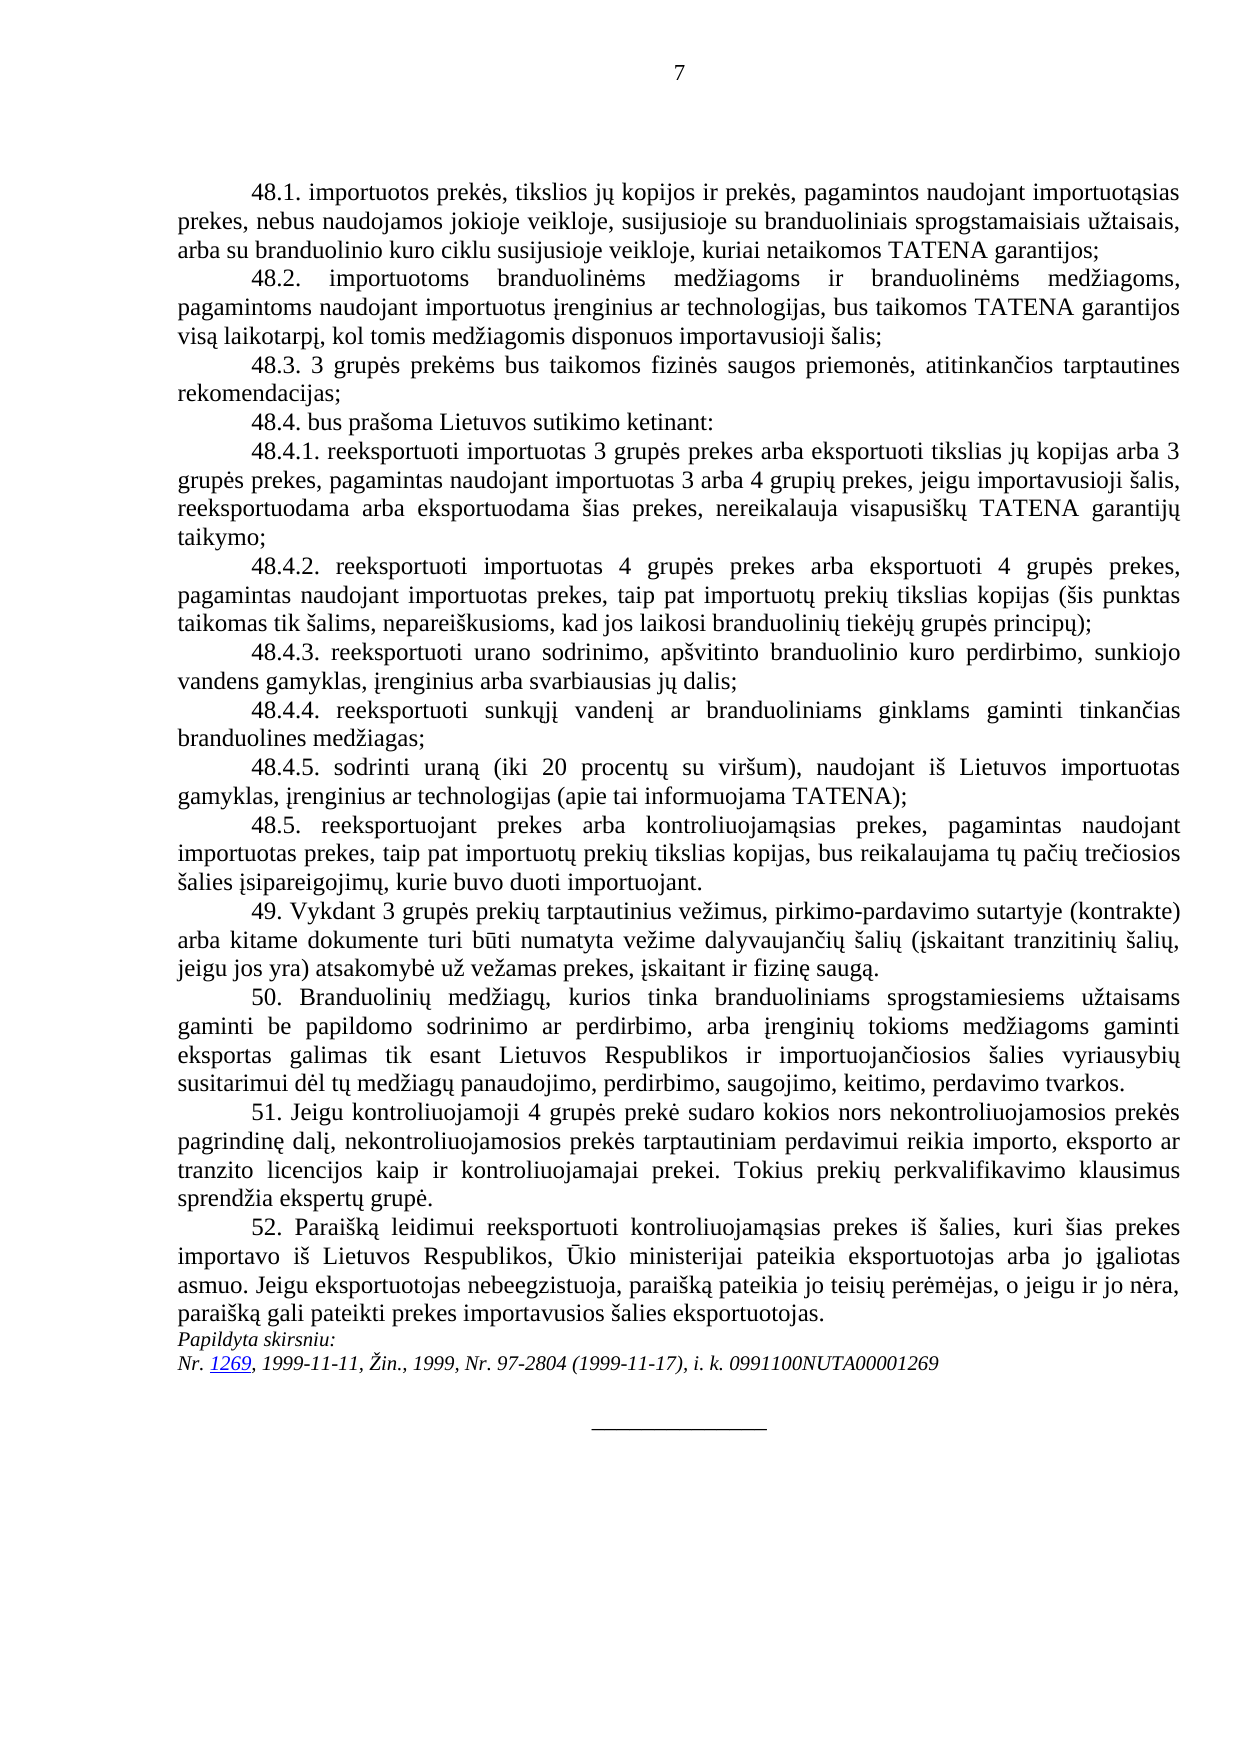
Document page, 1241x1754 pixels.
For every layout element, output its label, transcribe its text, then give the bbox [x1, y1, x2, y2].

text 50. Branduolinių medžiagų, kurios tinka branduoliniams sprogstamiesiems užtaisams gaminti be papildomo sodrinimo ar perdirbimo, arba įrenginių tokioms medžiagoms gaminti eksportas galimas tik esant Lietuvos Respublikos ir importuojančiosios šalies vyriausybių susitarimui dėl tų medžiagų panaudojimo, perdirbimo, saugojimo, keitimo, perdavimo tvarkos. [177, 982, 1181, 1097]
text 48.5. reeksportuojant prekes arba kontroliuojamąsias prekes, pagamintas naudojant importuotas prekes, taip pat importuotų prekių tikslias kopijas, bus reikalaujama tų pačių trečiosios šalies įsipareigojimų, kurie buvo duoti importuojant. [177, 810, 1181, 896]
text 48.4. bus prašoma Lietuvos sutikimo ketinant: [177, 407, 1181, 436]
text 48.4.2. reeksportuoti importuotas 4 grupės prekes arba eksportuoti 4 grupės prekes, pagamintas naudojant importuotas prekes, taip pat importuotų prekių tikslias kopijas (šis punktas taikomas tik šalims, nepareiškusioms, kad jos laikosi branduolinių tiekėjų grupės principų); [177, 551, 1181, 637]
text 48.2. importuotoms branduolinėms medžiagoms ir branduolinėms medžiagoms, pagamintoms naudojant importuotus įrenginius ar technologijas, bus taikomos TATENA garantijos visą laikotarpį, kol tomis medžiagomis disponuos importavusioji šalis; [177, 263, 1181, 350]
text 52. Paraišką leidimui reeksportuoti kontroliuojamąsias prekes iš šalies, kuri šias prekes importavo iš Lietuvos Respublikos, Ūkio ministerijai pateikia eksportuotojas arba jo įgaliotas asmuo. Jeigu eksportuotojas nebeegzistuoja, paraišką pateikia jo teisių perėmėjas, o jeigu ir jo nėra, paraišką gali pateikti prekes importavusios šalies eksportuotojas. [177, 1212, 1181, 1327]
text Nr. 1269, 1999-11-11, Žin., 1999, Nr. 97-2804 (1999-11-17), i. k. 0991100NUTA00001269 [177, 1351, 1181, 1375]
text 48.4.5. sodrinti uraną (iki 20 procentų su viršum), naudojant iš Lietuvos importuotas gamyklas, įrenginius ar technologijas (apie tai informuojama TATENA); [177, 752, 1181, 810]
text 48.4.3. reeksportuoti urano sodrinimo, apšvitinto branduolinio kuro perdirbimo, sunkiojo vandens gamyklas, įrenginius arba svarbiausias jų dalis; [177, 637, 1181, 695]
text 51. Jeigu kontroliuojamoji 4 grupės prekė sudaro kokios nors nekontroliuojamosios prekės pagrindinę dalį, nekontroliuojamosios prekės tarptautiniam perdavimui reikia importo, eksporto ar tranzito licencijos kaip ir kontroliuojamajai prekei. Tokius prekių perkvalifikavimo klausimus sprendžia ekspertų grupė. [177, 1097, 1181, 1212]
text 48.3. 3 grupės prekėms bus taikomos fizinės saugos priemonės, atitinkančios tarptautines rekomendacijas; [177, 350, 1181, 407]
text 48.1. importuotos prekės, tikslios jų kopijos ir prekės, pagamintos naudojant importuotąsias prekes, nebus naudojamos jokioje veikloje, susijusioje su branduoliniais sprogstamaisiais užtaisais, arba su branduolinio kuro ciklu susijusioje veikloje, kuriai netaikomos TATENA garantijos; [177, 177, 1181, 263]
text 49. Vykdant 3 grupės prekių tarptautinius vežimus, pirkimo-pardavimo sutartyje (kontrakte) arba kitame dokumente turi būti numatyta vežime dalyvaujančių šalių (įskaitant tranzitinių šalių, jeigu jos yra) atsakomybė už vežamas prekes, įskaitant ir fizinę saugą. [177, 896, 1181, 982]
text ______________ [177, 1404, 1181, 1433]
text 48.4.4. reeksportuoti sunkųjį vandenį ar branduoliniams ginklams gaminti tinkančias branduolines medžiagas; [177, 695, 1181, 752]
text 48.4.1. reeksportuoti importuotas 3 grupės prekes arba eksportuoti tikslias jų kopijas arba 3 grupės prekes, pagamintas naudojant importuotas 3 arba 4 grupių prekes, jeigu importavusioji šalis, reeksportuodama arba eksportuodama šias prekes, nereikalauja visapusiškų TATENA garantijų taikymo; [177, 436, 1181, 551]
text Papildyta skirsniu: [177, 1327, 1181, 1351]
